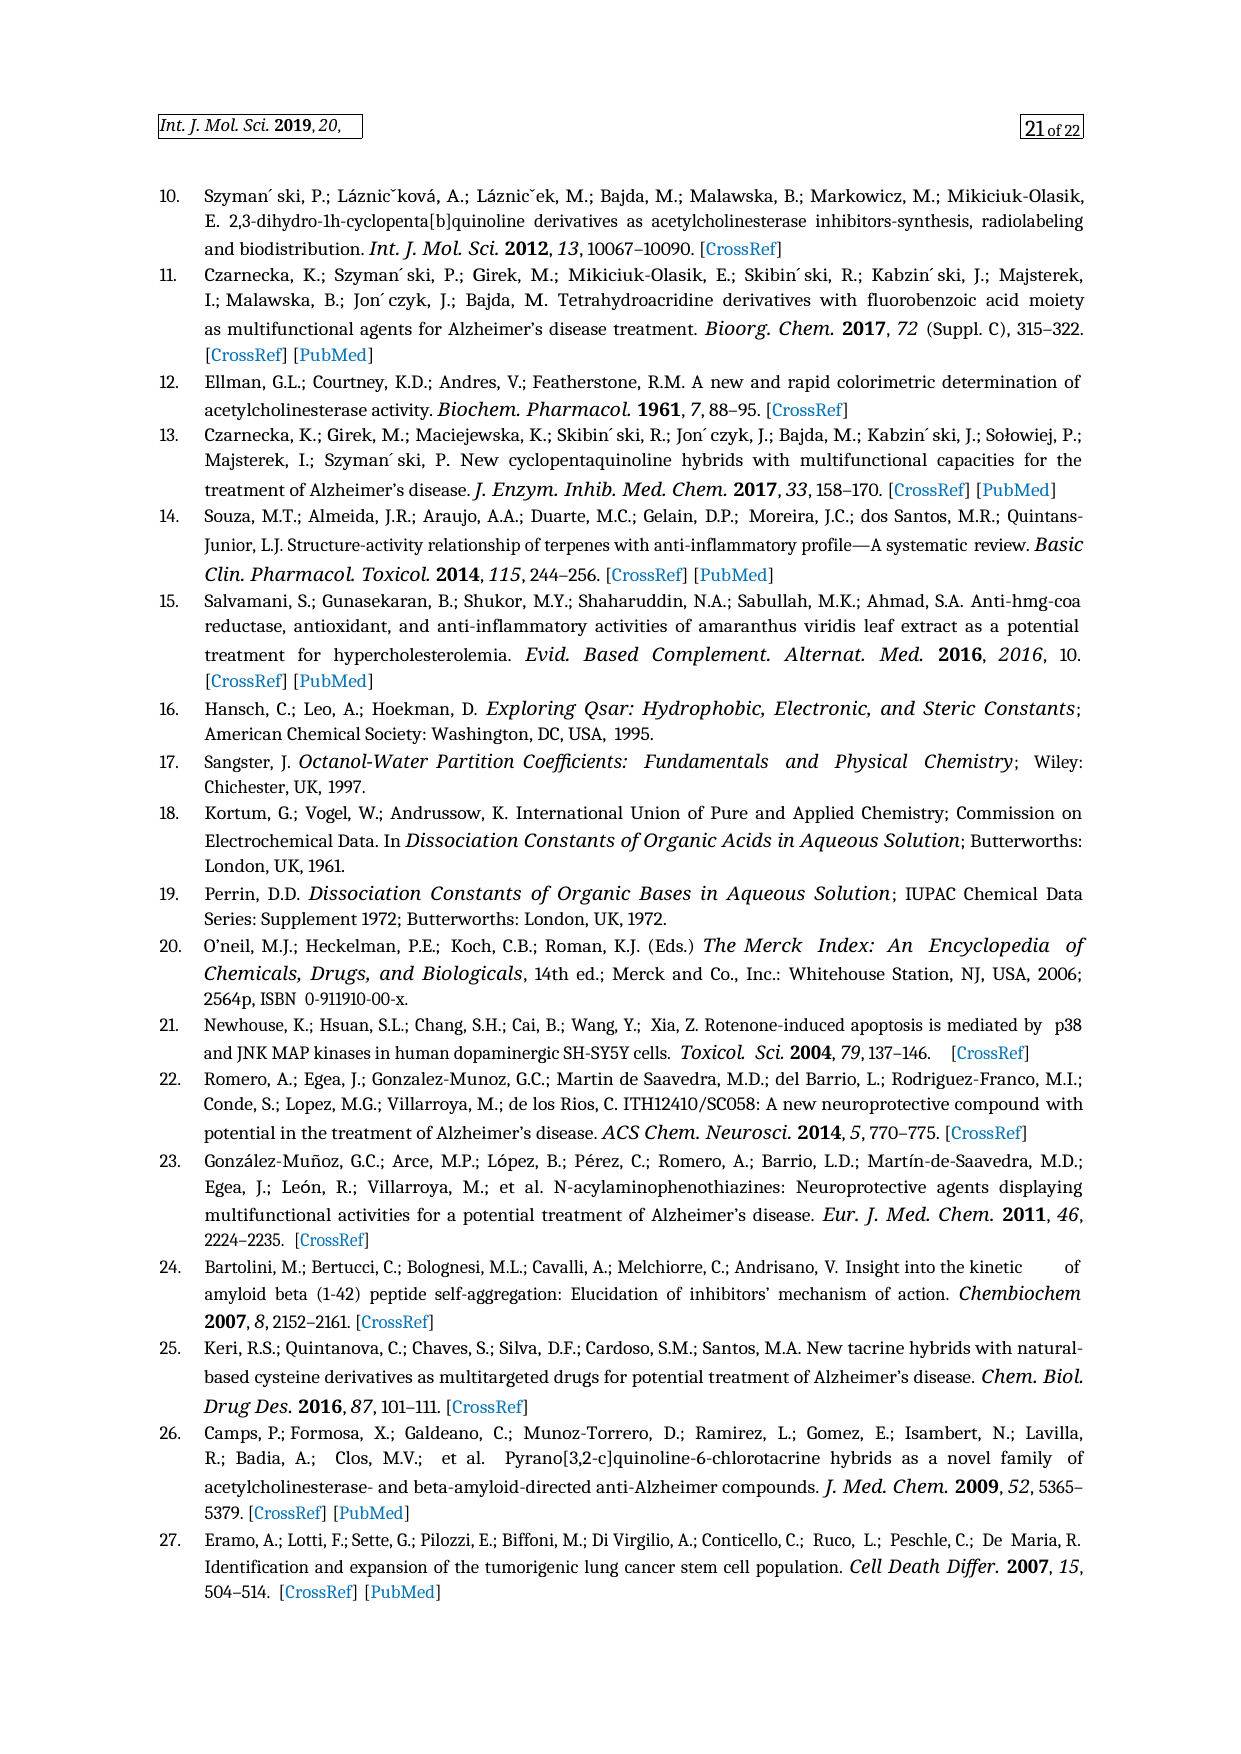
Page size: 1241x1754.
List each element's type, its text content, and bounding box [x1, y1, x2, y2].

list Camps, P.; Formosa, X.; Galdeano, C.; Munoz-Torrero, D.; Ramirez, L.; Gomez, E.; Isambert, N.; Lavilla, R.; Badia, A.; Clos, M.V.; et al. Pyrano[3,2-c]quinoline-6-chlorotacrine hybrids as a novel family of acetylcholinesterase- and beta-amyloid-directed anti-Alzheimer compounds. J. Med. Chem. 2009, 52, 5365–5379. [CrossRef] [PubMed] [159, 1423, 1083, 1524]
list Czarnecka, K.; Szyman´ ski, P.; Girek, M.; Mikiciuk-Olasik, E.; Skibin´ ski, R.; Kabzin´ ski, J.; Majsterek, I.; Malawska, B.; Jon´ czyk, J.; Bajda, M. Tetrahydroacridine derivatives with fluorobenzoic acid moiety as multifunctional agents for Alzheimer’s disease treatment. Bioorg. Chem. 2017, 72 (Suppl. C), 315–322. [CrossRef] [PubMed] [159, 265, 1084, 366]
list Bartolini, M.; Bertucci, C.; Bolognesi, M.L.; Cavalli, A.; Melchiorre, C.; Andrisano, V. Insight into the kinetic of amyloid beta (1-42) peptide self-aggregation: Elucidation of inhibitors’ mechanism of action. Chembiochem 2007, 8, 2152–2161. [CrossRef] [159, 1256, 1081, 1334]
list Sangster, J. Octanol-Water Partition Coefficients: Fundamentals and Physical Chemistry; Wiley: Chichester, UK, 1997. [159, 749, 1083, 798]
list Kortum, G.; Vogel, W.; Andrussow, K. International Union of Pure and Applied Chemistry; Commission on Electrochemical Data. In Dissociation Constants of Organic Acids in Aqueous Solution; Butterworths: London, UK, 1961. [159, 803, 1083, 877]
list Czarnecka, K.; Girek, M.; Maciejewska, K.; Skibin´ ski, R.; Jon´ czyk, J.; Bajda, M.; Kabzin´ ski, J.; Sołowiej, P.; Majsterek, I.; Szyman´ ski, P. New cyclopentaquinoline hybrids with multifunctional capacities for the treatment of Alzheimer’s disease. J. Enzym. Inhib. Med. Chem. 2017, 33, 158–170. [CrossRef] [PubMed] [159, 425, 1083, 501]
list Ellman, G.L.; Courtney, K.D.; Andres, V.; Featherstone, R.M. A new and rapid colorimetric determination of acetylcholinesterase activity. Biochem. Pharmacol. 1961, 7, 88–95. [CrossRef] [159, 371, 1081, 422]
list Newhouse, K.; Hsuan, S.L.; Chang, S.H.; Cai, B.; Wang, Y.; Xia, Z. Rotenone-induced apoptosis is mediated by p38 and JNK MAP kinases in human dopaminergic SH-SY5Y cells. Toxicol. Sci. 2004, 79, 137–146. [CrossRef] [159, 1015, 1082, 1065]
list Perrin, D.D. Dissociation Constants of Organic Bases in Aqueous Solution; IUPAC Chemical Data Series: Supplement 1972; Butterworths: London, UK, 1972. [159, 880, 1083, 930]
list Keri, R.S.; Quintanova, C.; Chaves, S.; Silva, D.F.; Cardoso, S.M.; Santos, M.A. New tacrine hybrids with natural-based cysteine derivatives as multitargeted drugs for potential treatment of Alzheimer’s disease. Chem. Biol. Drug Des. 2016, 87, 101–111. [CrossRef] [159, 1337, 1084, 1419]
list O’neil, M.J.; Heckelman, P.E.; Koch, C.B.; Roman, K.J. (Eds.) The Merck Index: An Encyclopedia of Chemicals, Drugs, and Biologicals, 14th ed.; Merck and Co., Inc.: Whitehouse Station, NJ, USA, 2006; 2564p, ISBN 0-911910-00-x. [159, 933, 1083, 1010]
list Szyman´ ski, P.; Láznicˇková, A.; Láznicˇek, M.; Bajda, M.; Malawska, B.; Markowicz, M.; Mikiciuk-Olasik, E. 2,3-dihydro-1h-cyclopenta[b]quinoline derivatives as acetylcholinesterase inhibitors-synthesis, radiolabeling and biodistribution. Int. J. Mol. Sci. 2012, 13, 10067–10090. [CrossRef] [159, 184, 1084, 261]
list Souza, M.T.; Almeida, J.R.; Araujo, A.A.; Duarte, M.C.; Gelain, D.P.; Moreira, J.C.; dos Santos, M.R.; Quintans-Junior, L.J. Structure-activity relationship of terpenes with anti-inflammatory profile—A systematic review. Basic Clin. Pharmacol. Toxicol. 2014, 115, 244–256. [CrossRef] [PubMed] [159, 506, 1083, 587]
list Hansch, C.; Leo, A.; Hoekman, D. Exploring Qsar: Hydrophobic, Electronic, and Steric Constants; American Chemical Society: Washington, DC, USA, 1995. [159, 696, 1081, 745]
list González-Muñoz, G.C.; Arce, M.P.; López, B.; Pérez, C.; Romero, A.; Barrio, L.D.; Martín-de-Saavedra, M.D.; Egea, J.; León, R.; Villarroya, M.; et al. N-acylaminophenothiazines: Neuroprotective agents displaying multifunctional activities for a potential treatment of Alzheimer’s disease. Eur. J. Med. Chem. 2011, 46, 2224–2235. [CrossRef] [159, 1149, 1083, 1251]
list Salvamani, S.; Gunasekaran, B.; Shukor, M.Y.; Shaharuddin, N.A.; Sabullah, M.K.; Ahmad, S.A. Anti-hmg-coa reductase, antioxidant, and anti-inflammatory activities of amaranthus viridis leaf extract as a potential treatment for hypercholesterolemia. Evid. Based Complement. Alternat. Med. 2016, 2016, 10. [CrossRef] [PubMed] [159, 591, 1081, 692]
list Eramo, A.; Lotti, F.; Sette, G.; Pilozzi, E.; Biffoni, M.; Di Virgilio, A.; Conticello, C.; Ruco, L.; Peschle, C.; De Maria, R. Identification and expansion of the tumorigenic lung cancer stem cell population. Cell Death Differ. 2007, 15, 504–514. [CrossRef] [PubMed] [159, 1530, 1083, 1603]
list Romero, A.; Egea, J.; Gonzalez-Munoz, G.C.; Martin de Saavedra, M.D.; del Barrio, L.; Rodriguez-Franco, M.I.; Conde, S.; Lopez, M.G.; Villarroya, M.; de los Rios, C. ITH12410/SC058: A new neuroprotective compound with potential in the treatment of Alzheimer’s disease. ACS Chem. Neurosci. 2014, 5, 770–775. [CrossRef] [159, 1068, 1083, 1145]
